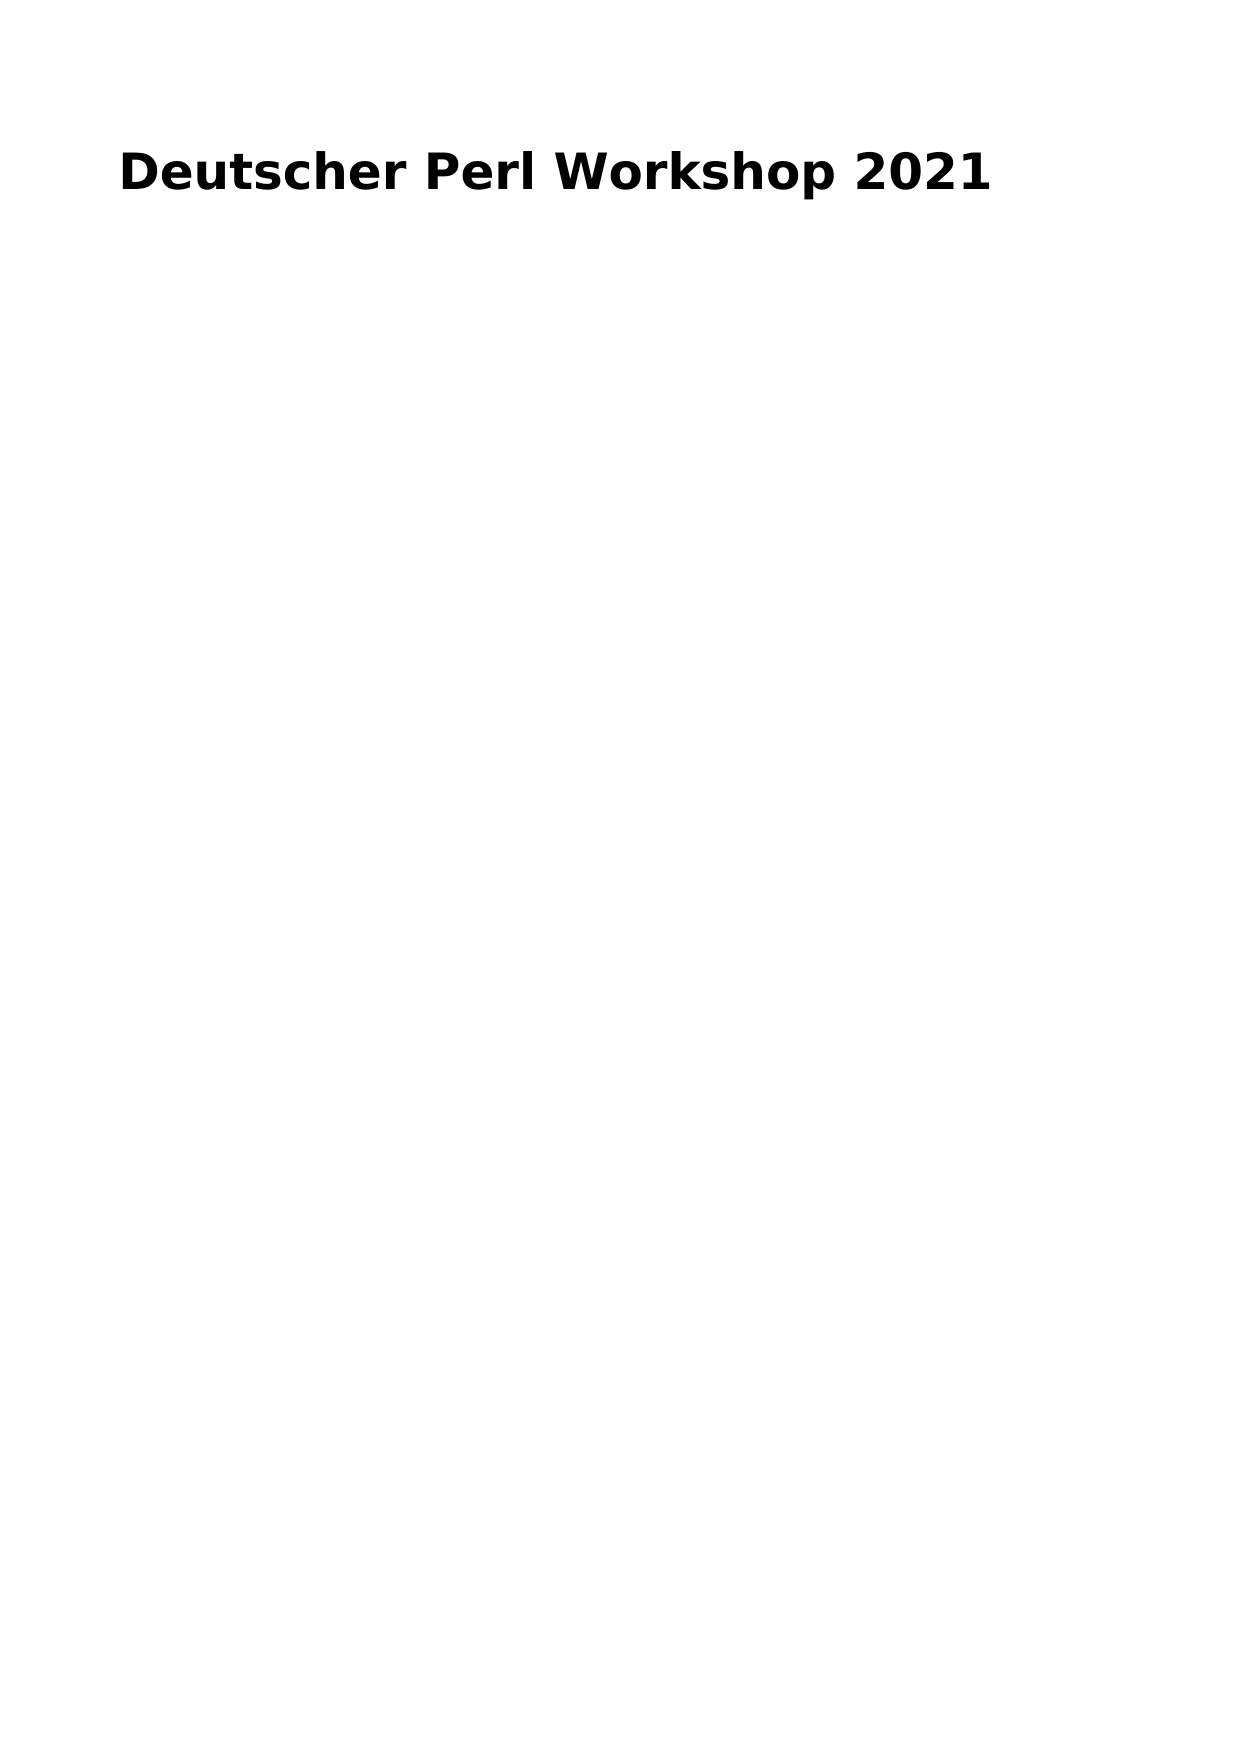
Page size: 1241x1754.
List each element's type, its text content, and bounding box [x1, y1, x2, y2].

subtitle Deutscher Perl Workshop 2021 [118, 143, 1122, 201]
